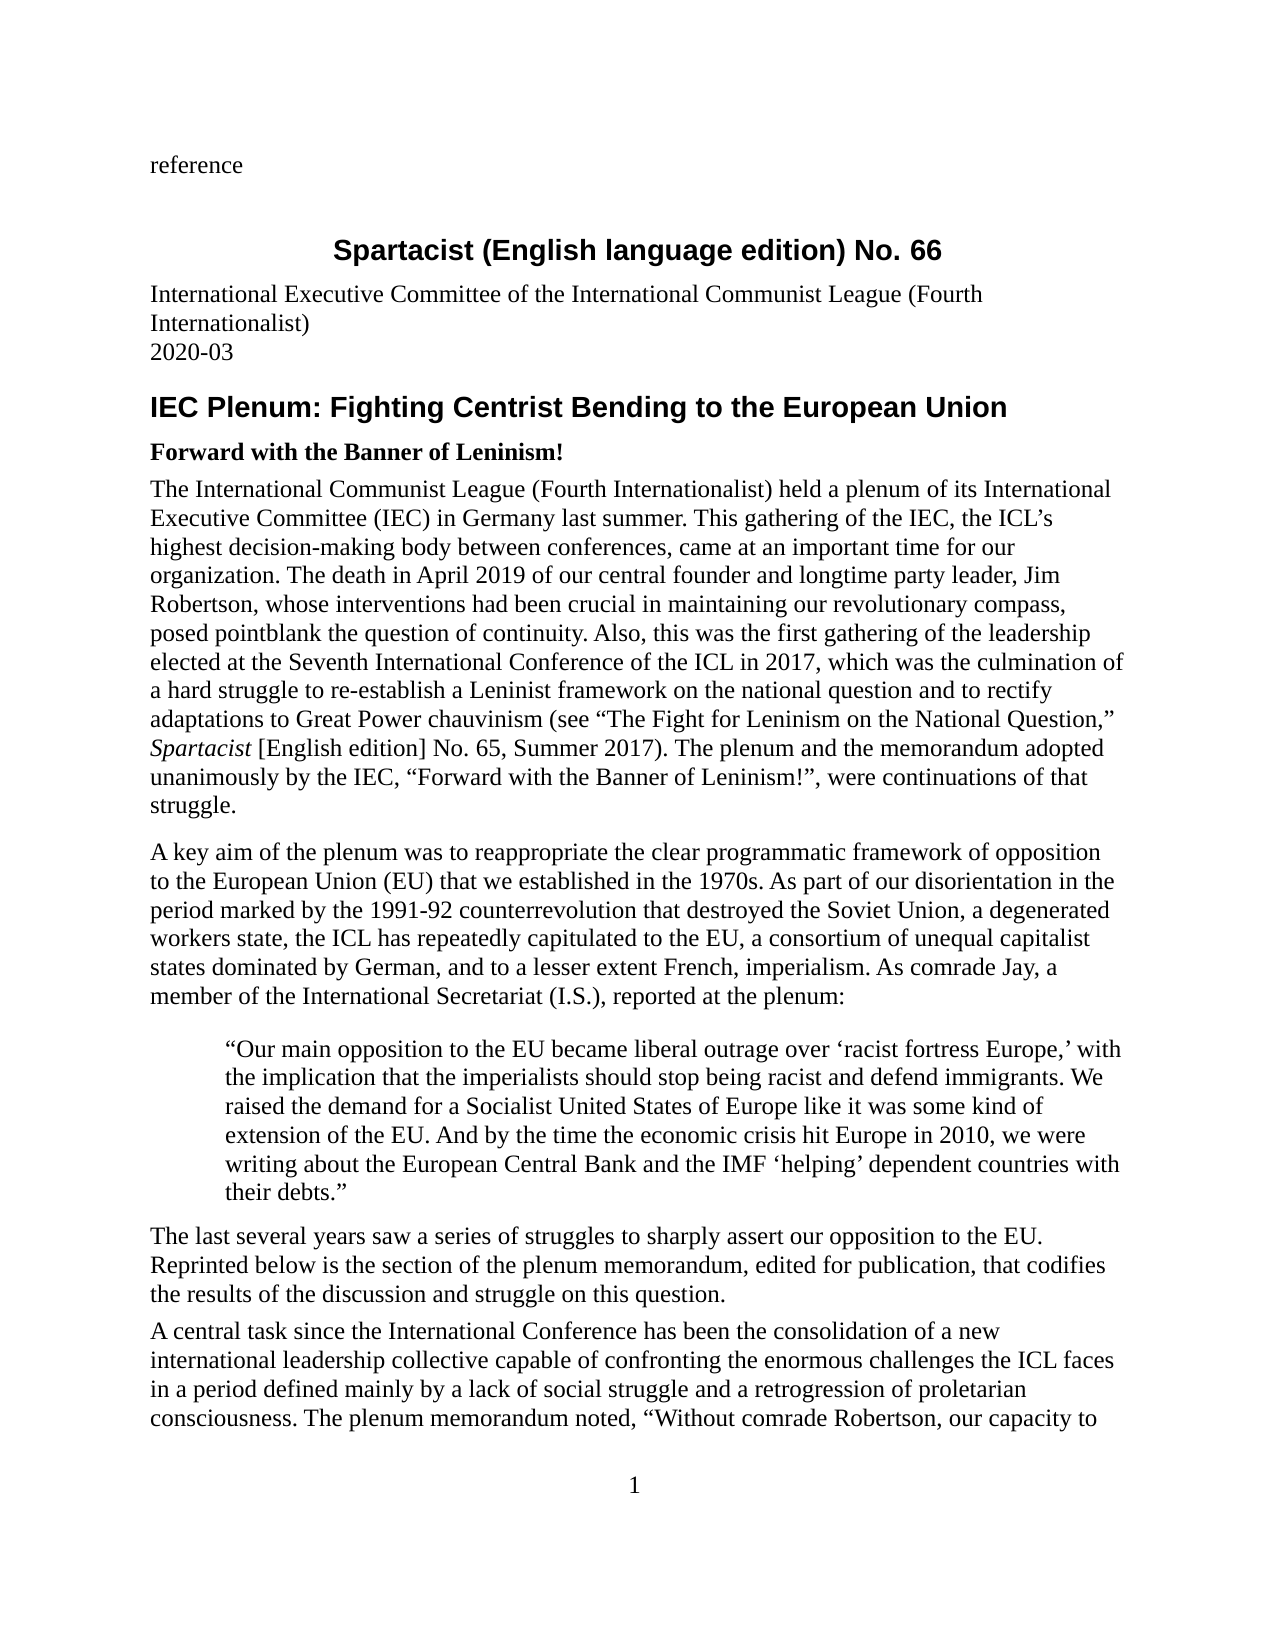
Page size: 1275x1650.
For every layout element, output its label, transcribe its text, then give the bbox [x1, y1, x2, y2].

text The International Communist League (Fourth Internationalist) held a plenum of its International Executive Committee (IEC) in Germany last summer. This gathering of the IEC, the ICL’s highest decision-making body between conferences, came at an important time for our organization. The death in April 2019 of our central founder and longtime party leader, Jim Robertson, whose interventions had been crucial in maintaining our revolutionary compass, posed pointblank the question of continuity. Also, this was the first gathering of the leadership elected at the Seventh International Conference of the ICL in 2017, which was the culmination of a hard struggle to re-establish a Leninist framework on the national question and to rectify adaptations to Great Power chauvinism (see “The Fight for Leninism on the National Question,” Spartacist [English edition] No. 65, Summer 2017). The plenum and the memorandum adopted unanimously by the IEC, “Forward with the Banner of Leninism!”, were continuations of that struggle. [150, 474, 1125, 819]
text Forward with the Banner of Leninism! [150, 437, 1125, 465]
text International Executive Committee of the International Communist League (Fourth Internationalist) [150, 279, 1125, 337]
text 2020-03 [150, 337, 1125, 366]
text A central task since the International Conference has been the consolidation of a new international leadership collective capable of confronting the enormous challenges the ICL faces in a period defined mainly by a lack of social struggle and a retrogression of proletarian consciousness. The plenum memorandum noted, “Without comrade Robertson, our capacity to [150, 1316, 1125, 1431]
text The last several years saw a series of struggles to sharply assert our opposition to the EU. Reprinted below is the section of the plenum memorandum, edited for publication, that codifies the results of the discussion and struggle on this question. [150, 1221, 1125, 1307]
text A key aim of the plenum was to reappropriate the clear programmatic framework of opposition to the European Union (EU) that we established in the 1970s. As part of our disorientation in the period marked by the 1991-92 counterrevolution that destroyed the Soviet Union, a degenerated workers state, the ICL has repeatedly capitulated to the EU, a consortium of unequal capitalist states dominated by German, and to a lesser extent French, imperialism. As comrade Jay, a member of the International Secretariat (I.S.), reported at the plenum: [150, 837, 1125, 1010]
subtitle IEC Plenum: Fighting Centrist Bending to the European Union [150, 391, 1125, 424]
title Spartacist (English language edition) No. 66 [150, 233, 1125, 267]
text “Our main opposition to the EU became liberal outrage over ‘racist fortress Europe,’ with the implication that the imperialists should stop being racist and defend immigrants. We raised the demand for a Socialist United States of Europe like it was some kind of extension of the EU. And by the time the economic crisis hit Europe in 2010, we were writing about the European Central Bank and the IMF ‘helping’ dependent countries with their debts.” [225, 1034, 1125, 1206]
